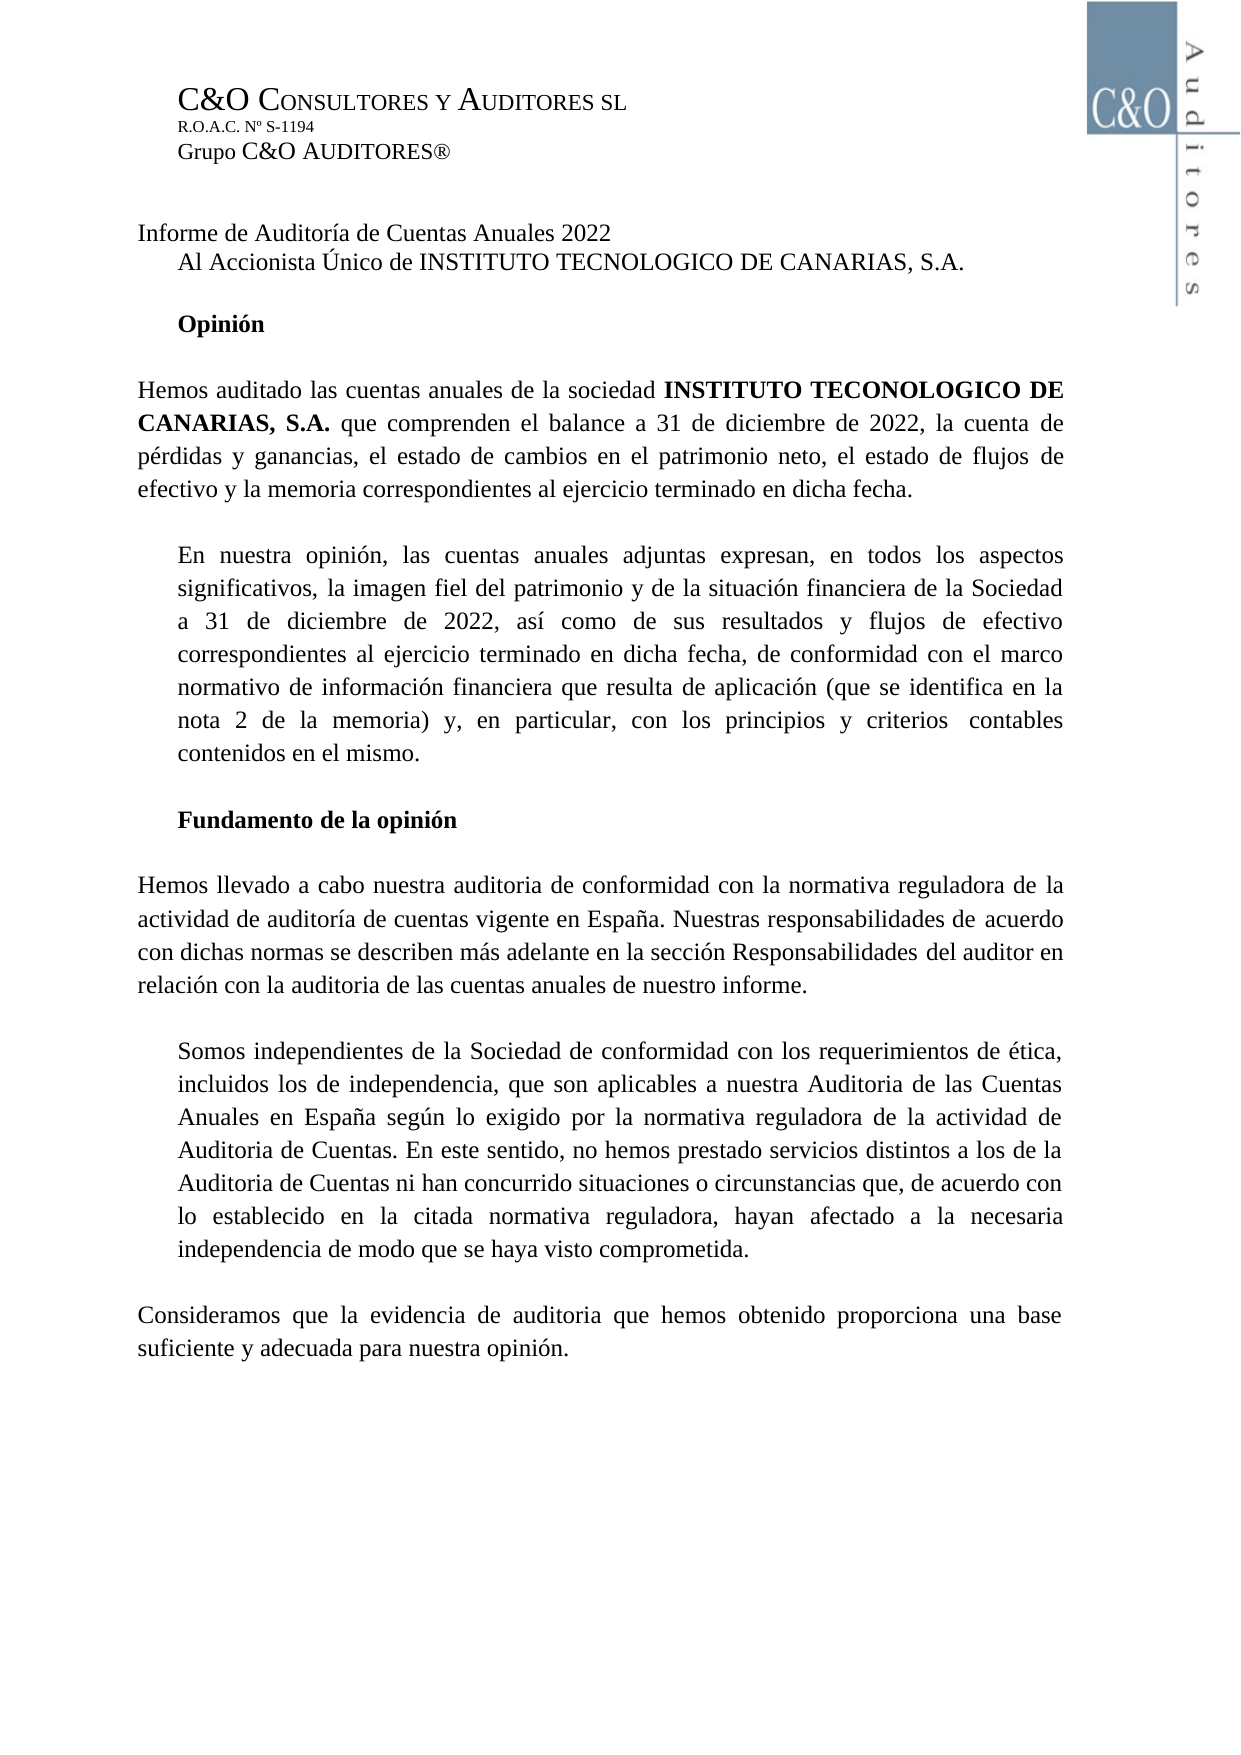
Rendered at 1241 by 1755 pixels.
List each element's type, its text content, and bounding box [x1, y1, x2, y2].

text Opinión [177, 309, 1076, 338]
text Somos independientes de la Sociedad de conformidad con los requerimientos de ética, incluidos los de independencia, que son aplicables a nuestra Auditoria de las Cuentas Anuales en España según lo exigido por la normativa reguladora de la actividad de Auditoria de Cuentas. En este sentido, no hemos prestado servicios distintos a los de la Auditoria de Cuentas ni han concurrido situaciones o circunstancias que, de acuerdo con lo establecido en la citada normativa reguladora, hayan afectado a la necesaria independencia de modo que se haya visto comprometida. [177, 1036, 1063, 1263]
text Fundamento de la opinión [177, 805, 1076, 833]
subtitle Informe de Auditoría de Cuentas Anuales 2022 [137, 218, 1076, 247]
text R.O.A.C. Nº S-1194 [177, 118, 1076, 137]
subtitle Hemos auditado las cuentas anuales de la sociedad INSTITUTO TECONOLOGICO DE CANARIAS, S.A. que comprenden el balance a 31 de diciembre de 2022, la cuenta de pérdidas y ganancias, el estado de cambios en el patrimonio neto, el estado de flujos de efectivo y la memoria correspondientes al ejercicio terminado en dicha fecha. [137, 375, 1064, 503]
text C&O CONSULTORES Y AUDITORES SL [177, 79, 1076, 117]
text En nuestra opinión, las cuentas anuales adjuntas expresan, en todos los aspectos significativos, la imagen fiel del patrimonio y de la situación financiera de la Sociedad a 31 de diciembre de 2022, así como de sus resultados y flujos de efectivo correspondientes al ejercicio terminado en dicha fecha, de conformidad con el marco normativo de información financiera que resulta de aplicación (que se identifica en la nota 2 de la memoria) y, en particular, con los principios y criterios contables contenidos en el mismo. [177, 540, 1064, 767]
text Grupo C&O AUDITORES® [177, 137, 1076, 165]
text Al Accionista Único de INSTITUTO TECNOLOGICO DE CANARIAS, S.A. [177, 247, 1076, 276]
subtitle Hemos llevado a cabo nuestra auditoria de conformidad con la normativa reguladora de la actividad de auditoría de cuentas vigente en España. Nuestras responsabilidades de acuerdo con dichas normas se describen más adelante en la sección Responsabilidades del auditor en relación con la auditoria de las cuentas anuales de nuestro informe. [137, 871, 1064, 998]
subtitle Consideramos que la evidencia de auditoria que hemos obtenido proporciona una base suficiente y adecuada para nuestra opinión. [137, 1300, 1063, 1362]
